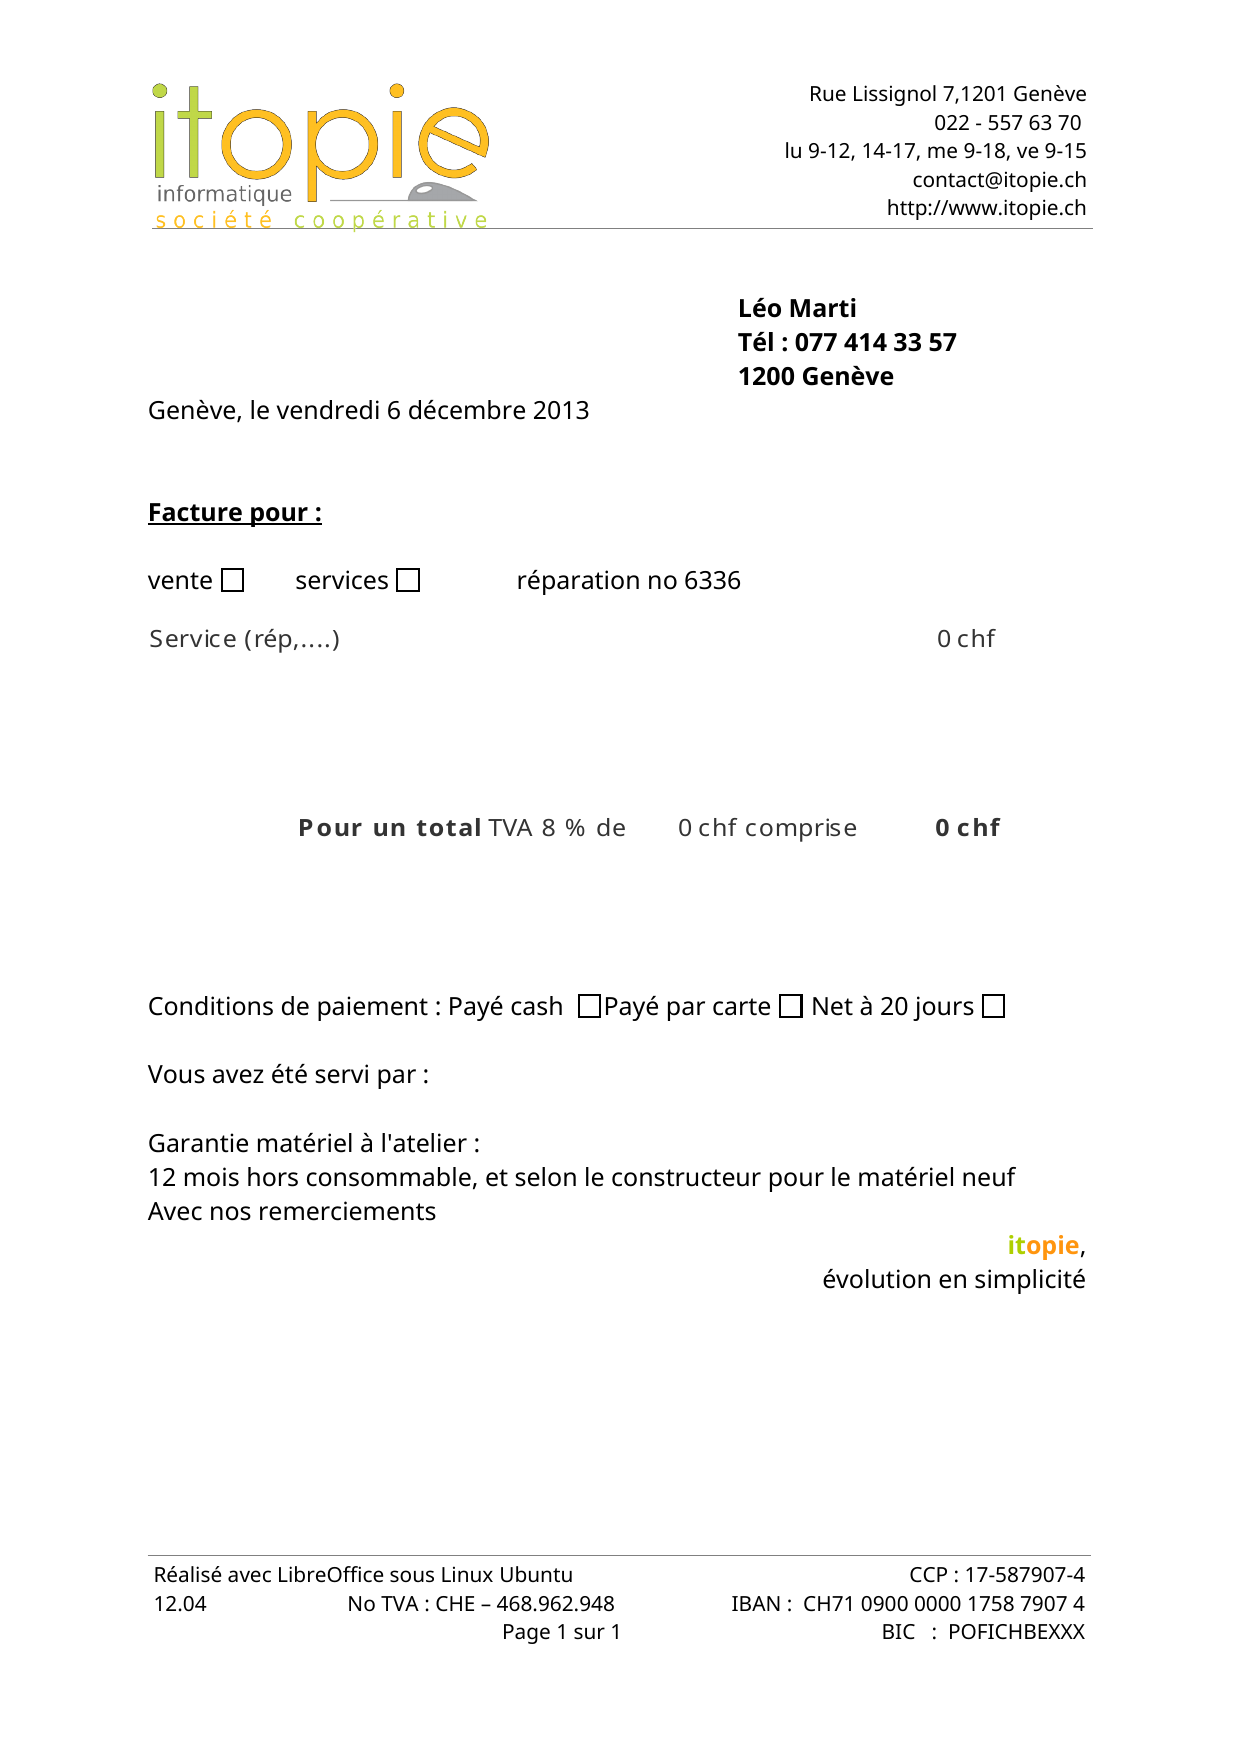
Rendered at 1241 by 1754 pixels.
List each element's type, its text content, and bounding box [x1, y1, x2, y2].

text 1200 Genève [148, 358, 1093, 392]
text Léo Marti [148, 290, 1093, 324]
picture [138, 72, 500, 244]
text Tél : 077 414 33 57 [148, 324, 1093, 358]
text Conditions de paiement : Payé cash Payé par carte Net à 20 jours [148, 989, 1093, 1023]
text Garantie matériel à l'atelier : [148, 1125, 1093, 1159]
text évolution en simplicité [148, 1262, 1093, 1296]
text Genève, le vendredi 6 décembre 2013 [148, 392, 1093, 427]
text vente services réparation no 6336 [148, 563, 1093, 597]
text Avec nos remerciements [148, 1193, 1093, 1227]
text 12 mois hors consommable, et selon le constructeur pour le matériel neuf [148, 1159, 1093, 1193]
text Vous avez été servi par : [148, 1057, 1093, 1091]
text itopie, [148, 1227, 1093, 1262]
text Facture pour : [148, 495, 1093, 529]
